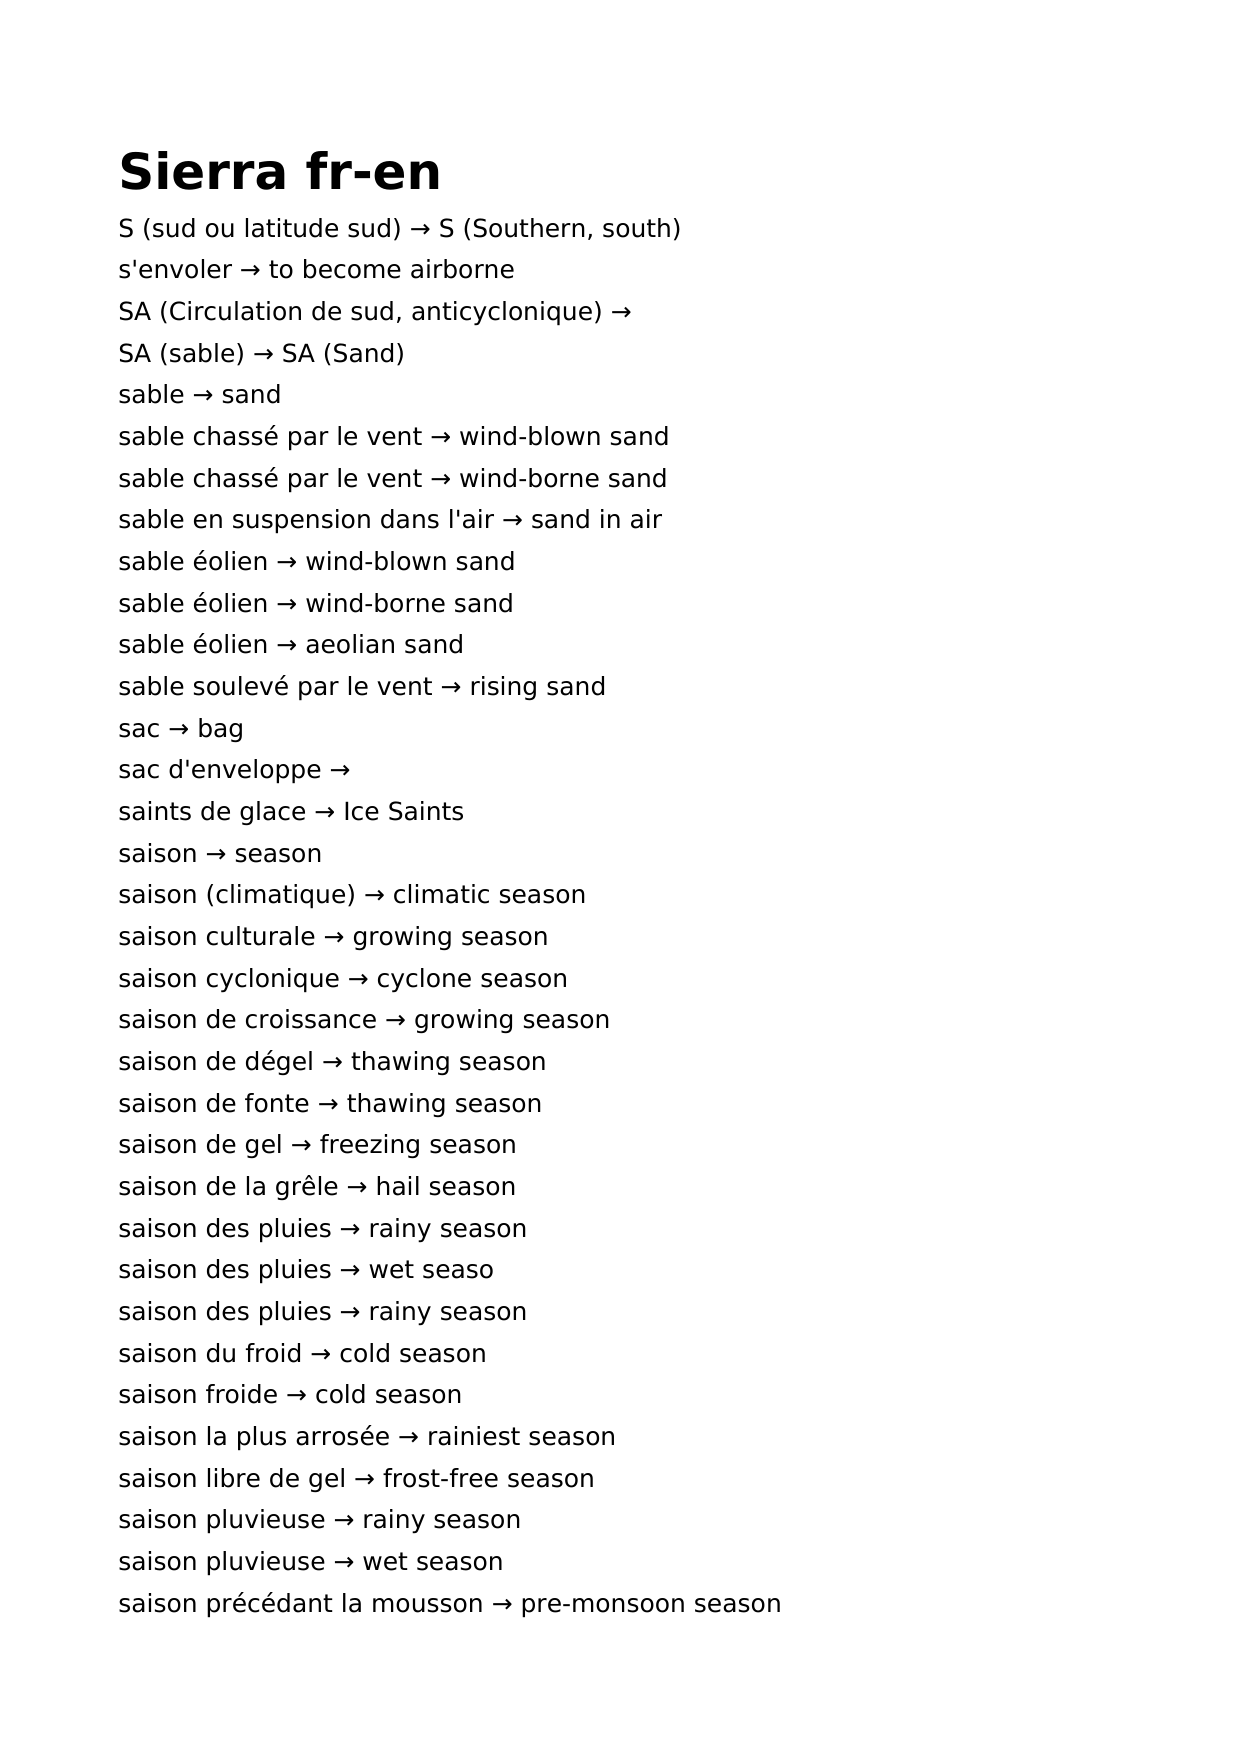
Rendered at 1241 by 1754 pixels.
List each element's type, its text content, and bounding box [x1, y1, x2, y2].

text saison (climatique) → climatic season [118, 881, 1122, 910]
text sac d'enveloppe → [118, 756, 1122, 785]
text saison précédant la mousson → pre-monsoon season [118, 1589, 1122, 1618]
text sable éolien → aeolian sand [118, 631, 1122, 660]
text sable → sand [118, 381, 1122, 410]
text sable soulevé par le vent → rising sand [118, 672, 1122, 701]
subtitle Sierra fr-en [118, 143, 1122, 201]
text S (sud ou latitude sud) → S (Southern, south) [118, 214, 1122, 243]
text saison culturale → growing season [118, 922, 1122, 951]
text saison des pluies → wet seaso [118, 1256, 1122, 1285]
text sable chassé par le vent → wind-blown sand [118, 422, 1122, 451]
text saison de dégel → thawing season [118, 1047, 1122, 1076]
text sable en suspension dans l'air → sand in air [118, 506, 1122, 535]
text SA (Circulation de sud, anticyclonique) → [118, 297, 1122, 326]
text saison pluvieuse → wet season [118, 1547, 1122, 1576]
text saison du froid → cold season [118, 1339, 1122, 1368]
text saison des pluies → rainy season [118, 1214, 1122, 1243]
text saison → season [118, 839, 1122, 868]
text saison de fonte → thawing season [118, 1089, 1122, 1118]
text sable éolien → wind-borne sand [118, 589, 1122, 618]
text sac → bag [118, 714, 1122, 743]
text saints de glace → Ice Saints [118, 797, 1122, 826]
text SA (sable) → SA (Sand) [118, 339, 1122, 368]
text sable chassé par le vent → wind-borne sand [118, 464, 1122, 493]
text saison libre de gel → frost-free season [118, 1464, 1122, 1493]
text saison pluvieuse → rainy season [118, 1506, 1122, 1535]
text s'envoler → to become airborne [118, 256, 1122, 285]
text saison de la grêle → hail season [118, 1172, 1122, 1201]
text saison cyclonique → cyclone season [118, 964, 1122, 993]
text saison froide → cold season [118, 1381, 1122, 1410]
text saison de croissance → growing season [118, 1006, 1122, 1035]
text saison des pluies → rainy season [118, 1297, 1122, 1326]
text saison de gel → freezing season [118, 1131, 1122, 1160]
text sable éolien → wind-blown sand [118, 547, 1122, 576]
text saison la plus arrosée → rainiest season [118, 1422, 1122, 1451]
